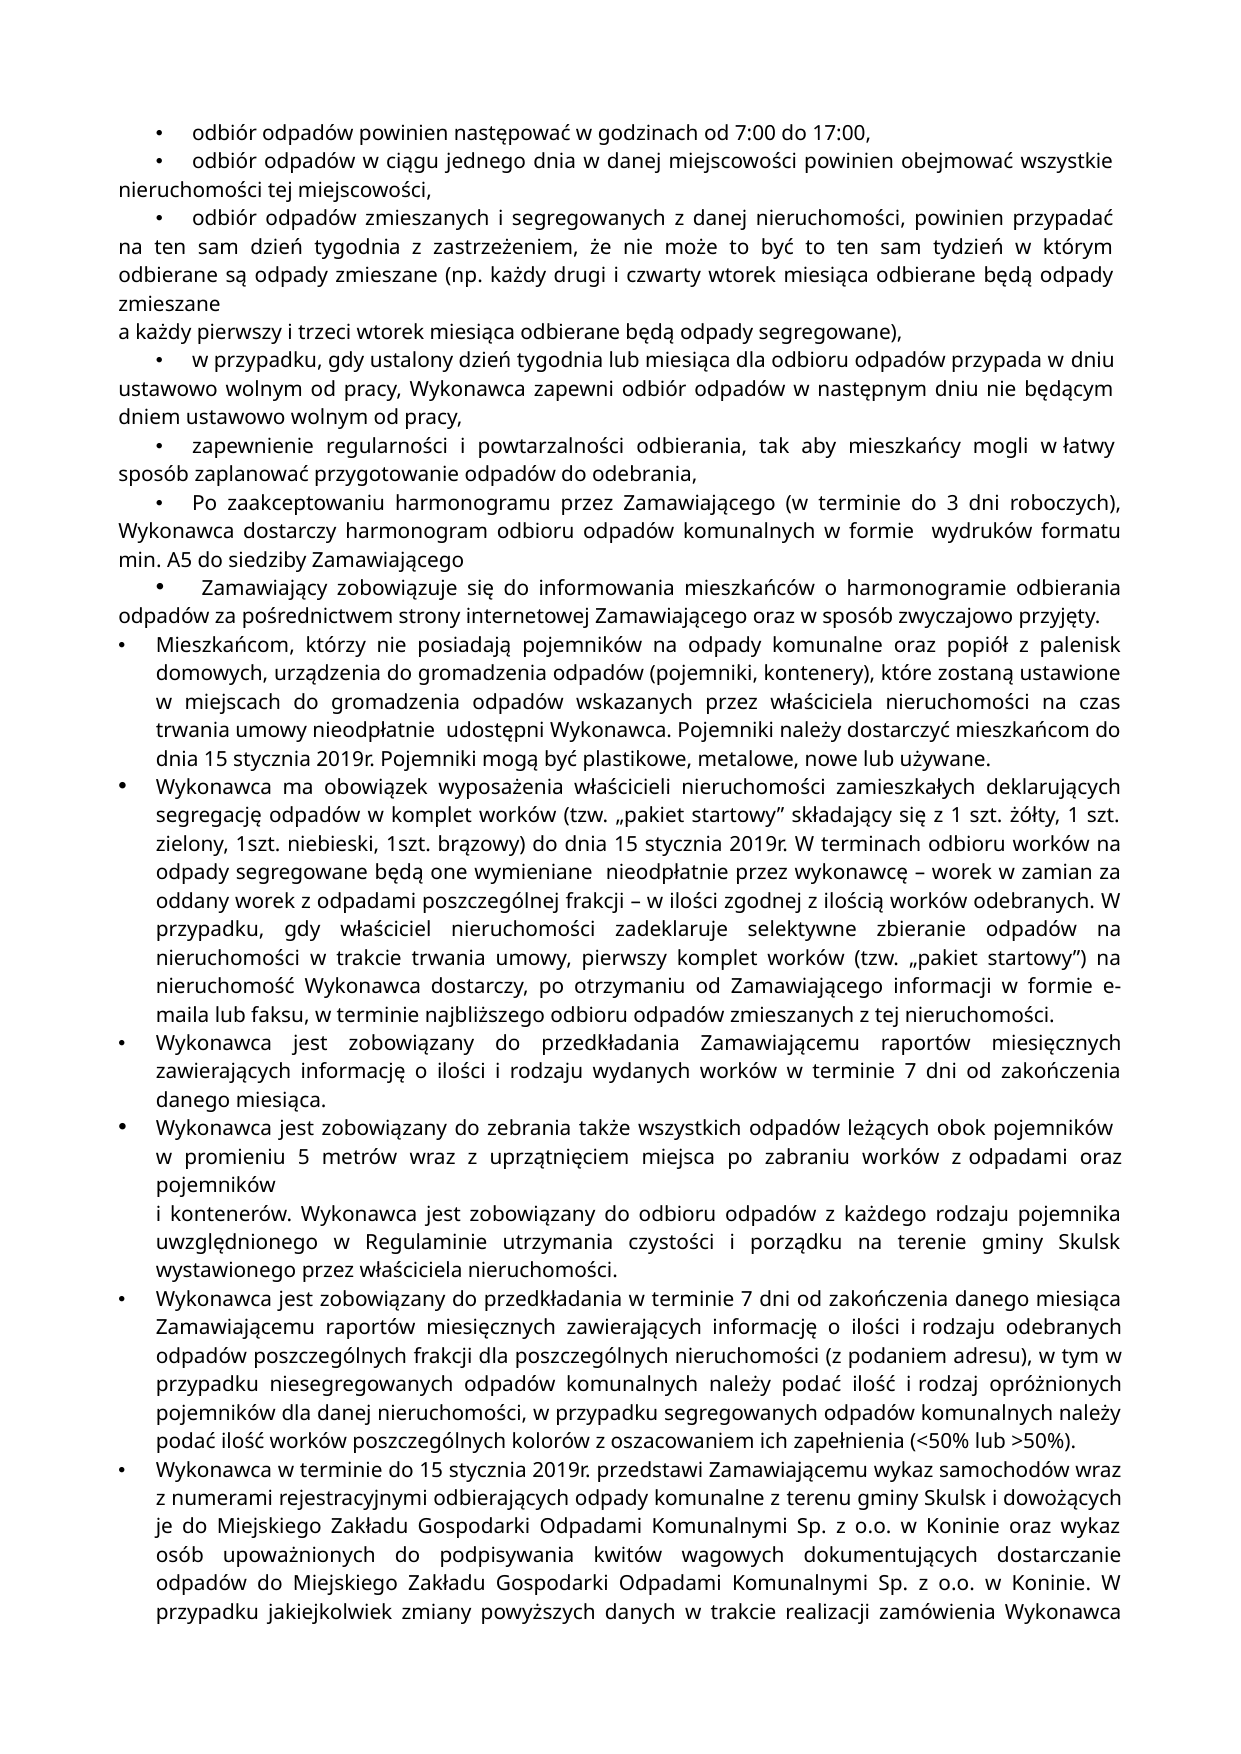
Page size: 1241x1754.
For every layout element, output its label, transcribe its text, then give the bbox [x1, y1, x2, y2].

list odbiór odpadów zmieszanych i segregowanych z danej nieruchomości, powinien przypadać na ten sam dzień tygodnia z zastrzeżeniem, że nie może to być to ten sam tydzień w którym odbierane są odpady zmieszane (np. każdy drugi i czwarty wtorek miesiąca odbierane będą odpady zmieszane a każdy pierwszy i trzeci wtorek miesiąca odbierane będą odpady segregowane), [118, 203, 1114, 346]
list odbiór odpadów powinien następować w godzinach od 7:00 do 17:00, [118, 118, 1114, 147]
list Wykonawca jest zobowiązany do zebrania także wszystkich odpadów leżących obok pojemników w promieniu 5 metrów wraz z uprzątnięciem miejsca po zabraniu worków z odpadami oraz pojemników i kontenerów. Wykonawca jest zobowiązany do odbioru odpadów z każdego rodzaju pojemnika uwzględnionego w Regulaminie utrzymania czystości i porządku na terenie gminy Skulsk wystawionego przez właściciela nieruchomości. [118, 1113, 1122, 1284]
list Wykonawca jest zobowiązany do przedkładania w terminie 7 dni od zakończenia danego miesiąca Zamawiającemu raportów miesięcznych zawierających informację o ilości i rodzaju odebranych odpadów poszczególnych frakcji dla poszczególnych nieruchomości (z podaniem adresu), w tym w przypadku niesegregowanych odpadów komunalnych należy podać ilość i rodzaj opróżnionych pojemników dla danej nieruchomości, w przypadku segregowanych odpadów komunalnych należy podać ilość worków poszczególnych kolorów z oszacowaniem ich zapełnienia (<50% lub >50%). [118, 1284, 1122, 1455]
list odbiór odpadów w ciągu jednego dnia w danej miejscowości powinien obejmować wszystkie nieruchomości tej miejscowości, [118, 147, 1114, 203]
list Wykonawca ma obowiązek wyposażenia właścicieli nieruchomości zamieszkałych deklarujących segregację odpadów w komplet worków (tzw. „pakiet startowy” składający się z 1 szt. żółty, 1 szt. zielony, 1szt. niebieski, 1szt. brązowy) do dnia 15 stycznia 2019r. W terminach odbioru worków na odpady segregowane będą one wymieniane nieodpłatnie przez wykonawcę – worek w zamian za oddany worek z odpadami poszczególnej frakcji – w ilości zgodnej z ilością worków odebranych. W przypadku, gdy właściciel nieruchomości zadeklaruje selektywne zbieranie odpadów na nieruchomości w trakcie trwania umowy, pierwszy komplet worków (tzw. „pakiet startowy”) na nieruchomość Wykonawca dostarczy, po otrzymaniu od Zamawiającego informacji w formie e-maila lub faksu, w terminie najbliższego odbioru odpadów zmieszanych z tej nieruchomości. [118, 772, 1122, 1028]
list Zamawiający zobowiązuje się do informowania mieszkańców o harmonogramie odbierania odpadów za pośrednictwem strony internetowej Zamawiającego oraz w sposób zwyczajowo przyjęty. [118, 573, 1122, 630]
list Po zaakceptowaniu harmonogramu przez Zamawiającego (w terminie do 3 dni roboczych), Wykonawca dostarczy harmonogram odbioru odpadów komunalnych w formie wydruków formatu min. A5 do siedziby Zamawiającego [118, 488, 1122, 573]
list Wykonawca w terminie do 15 stycznia 2019r. przedstawi Zamawiającemu wykaz samochodów wraz z numerami rejestracyjnymi odbierających odpady komunalne z terenu gminy Skulsk i dowożących je do Miejskiego Zakładu Gospodarki Odpadami Komunalnymi Sp. z o.o. w Koninie oraz wykaz osób upoważnionych do podpisywania kwitów wagowych dokumentujących dostarczanie odpadów do Miejskiego Zakładu Gospodarki Odpadami Komunalnymi Sp. z o.o. w Koninie. W przypadku jakiejkolwiek zmiany powyższych danych w trakcie realizacji zamówienia Wykonawca [118, 1455, 1122, 1625]
list Wykonawca jest zobowiązany do przedkładania Zamawiającemu raportów miesięcznych zawierających informację o ilości i rodzaju wydanych worków w terminie 7 dni od zakończenia danego miesiąca. [118, 1028, 1122, 1113]
list Mieszkańcom, którzy nie posiadają pojemników na odpady komunalne oraz popiół z palenisk domowych, urządzenia do gromadzenia odpadów (pojemniki, kontenery), które zostaną ustawione w miejscach do gromadzenia odpadów wskazanych przez właściciela nieruchomości na czas trwania umowy nieodpłatnie udostępni Wykonawca. Pojemniki należy dostarczyć mieszkańcom do dnia 15 stycznia 2019r. Pojemniki mogą być plastikowe, metalowe, nowe lub używane. [118, 630, 1122, 772]
list w przypadku, gdy ustalony dzień tygodnia lub miesiąca dla odbioru odpadów przypada w dniu ustawowo wolnym od pracy, Wykonawca zapewni odbiór odpadów w następnym dniu nie będącym dniem ustawowo wolnym od pracy, [118, 346, 1114, 431]
list zapewnienie regularności i powtarzalności odbierania, tak aby mieszkańcy mogli w łatwy sposób zaplanować przygotowanie odpadów do odebrania, [118, 431, 1114, 488]
